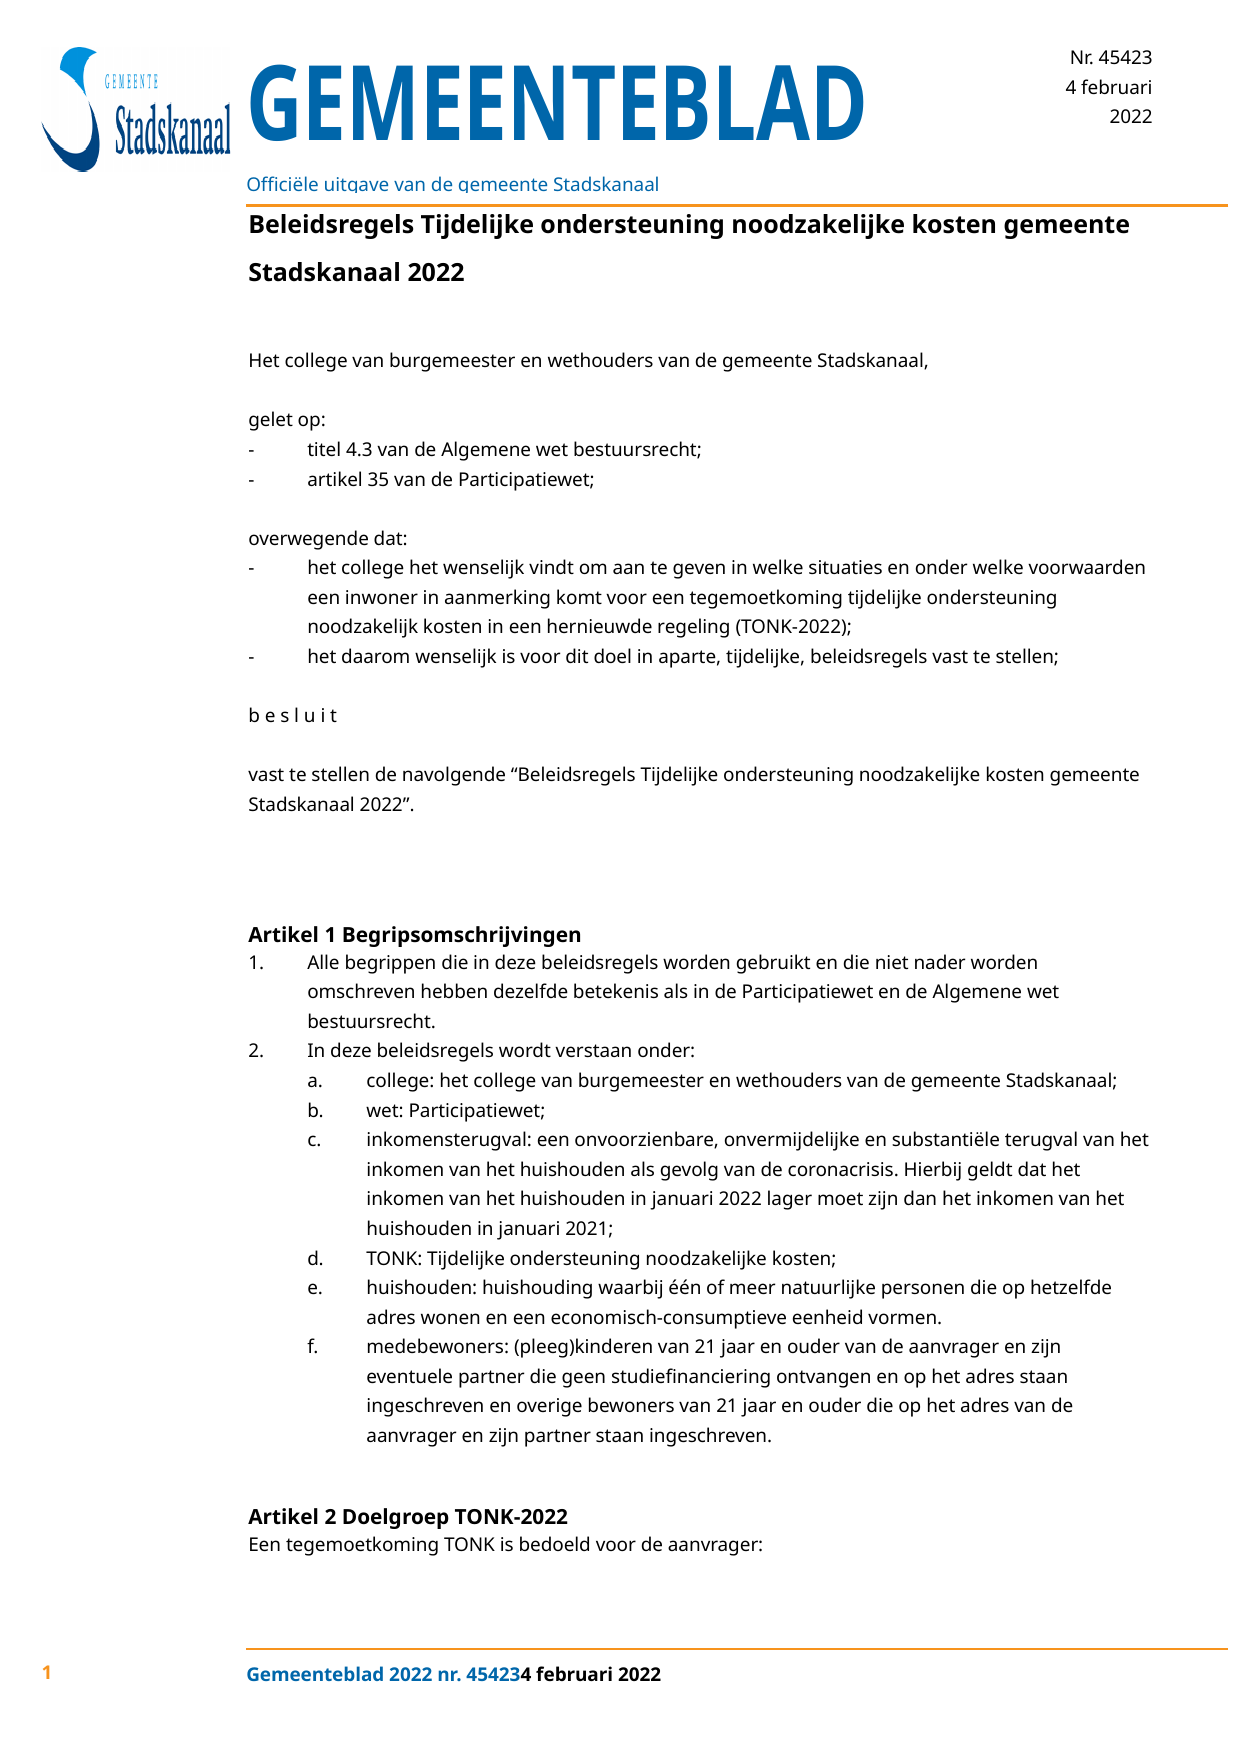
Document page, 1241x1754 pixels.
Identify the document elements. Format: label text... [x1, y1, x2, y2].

text Een tegemoetkoming TONK is bedoeld voor de aanvrager: [248, 1531, 1152, 1556]
list wet: Participatiewet; [307, 1097, 1152, 1123]
list inkomensterugval: een onvoorzienbare, onvermijdelijke en substantiële terugval van het inkomen van het huishouden als gevolg van de coronacrisis. Hierbij geldt dat het inkomen van het huishouden in januari 2022 lager moet zijn dan het inkomen van het huishouden in januari 2021; [307, 1126, 1152, 1241]
list college: het college van burgemeester en wethouders van de gemeente Stadskanaal; [307, 1067, 1152, 1093]
list TONK: Tijdelijke ondersteuning noodzakelijke kosten; [307, 1245, 1152, 1271]
list het daarom wenselijk is voor dit doel in aparte, tijdelijke, beleidsregels vast te stellen; [248, 643, 1152, 669]
list titel 4.3 van de Algemene wet bestuursrecht; [248, 436, 1152, 462]
text Artikel 2 Doelgroep TONK-2022 [248, 1502, 1152, 1531]
text Het college van burgemeester en wethouders van de gemeente Stadskanaal, [248, 347, 1152, 373]
list huishouden: huishouding waarbij één of meer natuurlijke personen die op hetzelfde adres wonen en een economisch-consumptieve eenheid vormen. [307, 1274, 1152, 1330]
text gelet op: [248, 407, 1152, 432]
text overwegende dat: [248, 525, 1152, 551]
list medebewoners: (pleeg)kinderen van 21 jaar en ouder van de aanvrager en zijn eventuele partner die geen studiefinanciering ontvangen en op het adres staan ingeschreven en overige bewoners van 21 jaar en ouder die op het adres van de aanvrager en zijn partner staan ingeschreven. [307, 1333, 1152, 1448]
text Artikel 1 Begripsomschrijvingen [248, 921, 1152, 949]
list In deze beleidsregels wordt verstaan onder: [248, 1038, 1152, 1063]
text b e s l u i t [248, 702, 1152, 728]
text Beleidsregels Tijdelijke ondersteuning noodzakelijke kosten gemeente Stadskanaal 2022 [248, 207, 1152, 288]
picture [41, 47, 231, 172]
list artikel 35 van de Participatiewet; [248, 466, 1152, 492]
list Alle begrippen die in deze beleidsregels worden gebruikt en die niet nader worden omschreven hebben dezelfde betekenis als in de Participatiewet en de Algemene wet bestuursrecht. [248, 949, 1152, 1034]
text vast te stellen de navolgende “Beleidsregels Tijdelijke ondersteuning noodzakelijke kosten gemeente Stadskanaal 2022”. [248, 762, 1152, 817]
list het college het wenselijk vindt om aan te geven in welke situaties en onder welke voorwaarden een inwoner in aanmerking komt voor een tegemoetkoming tijdelijke ondersteuning noodzakelijk kosten in een hernieuwde regeling (TONK-2022); [248, 554, 1152, 639]
